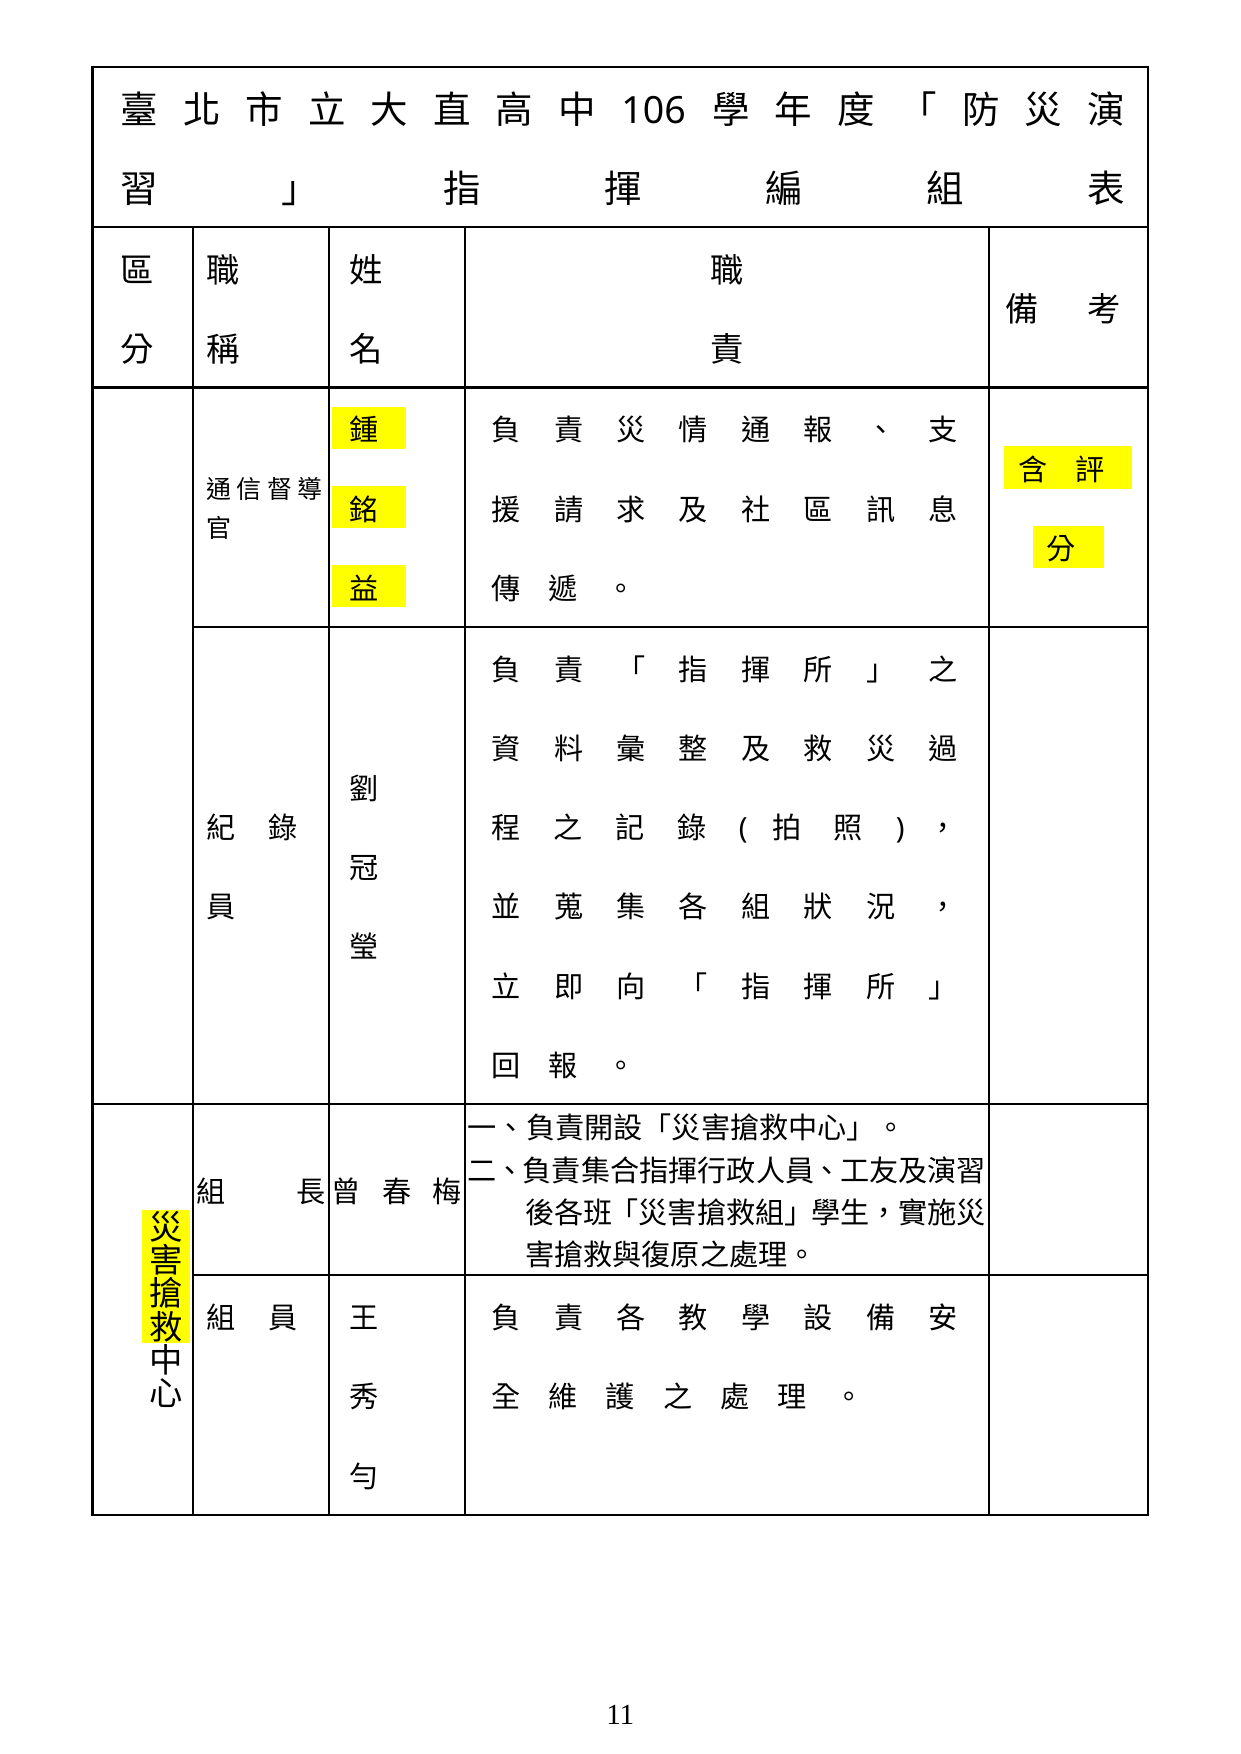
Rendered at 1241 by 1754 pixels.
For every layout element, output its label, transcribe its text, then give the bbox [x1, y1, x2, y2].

table_cell 區分 [94, 228, 192, 386]
table_cell 一、負責開設「災害搶救中心」。 二、負責集合指揮行政人員、工友及演習後各班「災害搶救組」學生，實施災害搶救與復原之處理。 [466, 1105, 988, 1274]
table_cell 含評分 [990, 389, 1147, 626]
table_cell 曾春梅 [330, 1105, 464, 1274]
table_cell 負責各教學設備安全維護之處理。 [466, 1276, 988, 1514]
table_header 臺北市立大直高中106學年度「防災演習」指揮編組表 [94, 68, 1147, 226]
table_cell 組員 [194, 1276, 328, 1514]
table_cell 紀錄員 [194, 628, 328, 1103]
table_cell 通信督導官 [194, 389, 328, 626]
table_cell [990, 1105, 1147, 1274]
table_cell 姓名 [330, 228, 464, 386]
table_cell 災害搶救中心 [94, 1105, 192, 1514]
table_cell 負責「指揮所」之資料彙整及救災過程之記錄(拍照)，並蒐集各組狀況，立即向「指揮所」回報。 [466, 628, 988, 1103]
table_cell 鍾銘益 [330, 389, 464, 626]
table_cell 負責災情通報、支援請求及社區訊息傳遞。 [466, 389, 988, 626]
table_cell 王秀勻 [330, 1276, 464, 1514]
table_cell 職 責 [466, 228, 988, 386]
table_cell [990, 628, 1147, 1103]
table_cell 組長 [194, 1105, 328, 1274]
table_cell 劉冠瑩 [330, 628, 464, 1103]
table_cell [990, 1276, 1147, 1514]
table_cell 職 稱 [194, 228, 328, 386]
table_cell [94, 389, 192, 1103]
table_cell 備考 [990, 228, 1147, 386]
